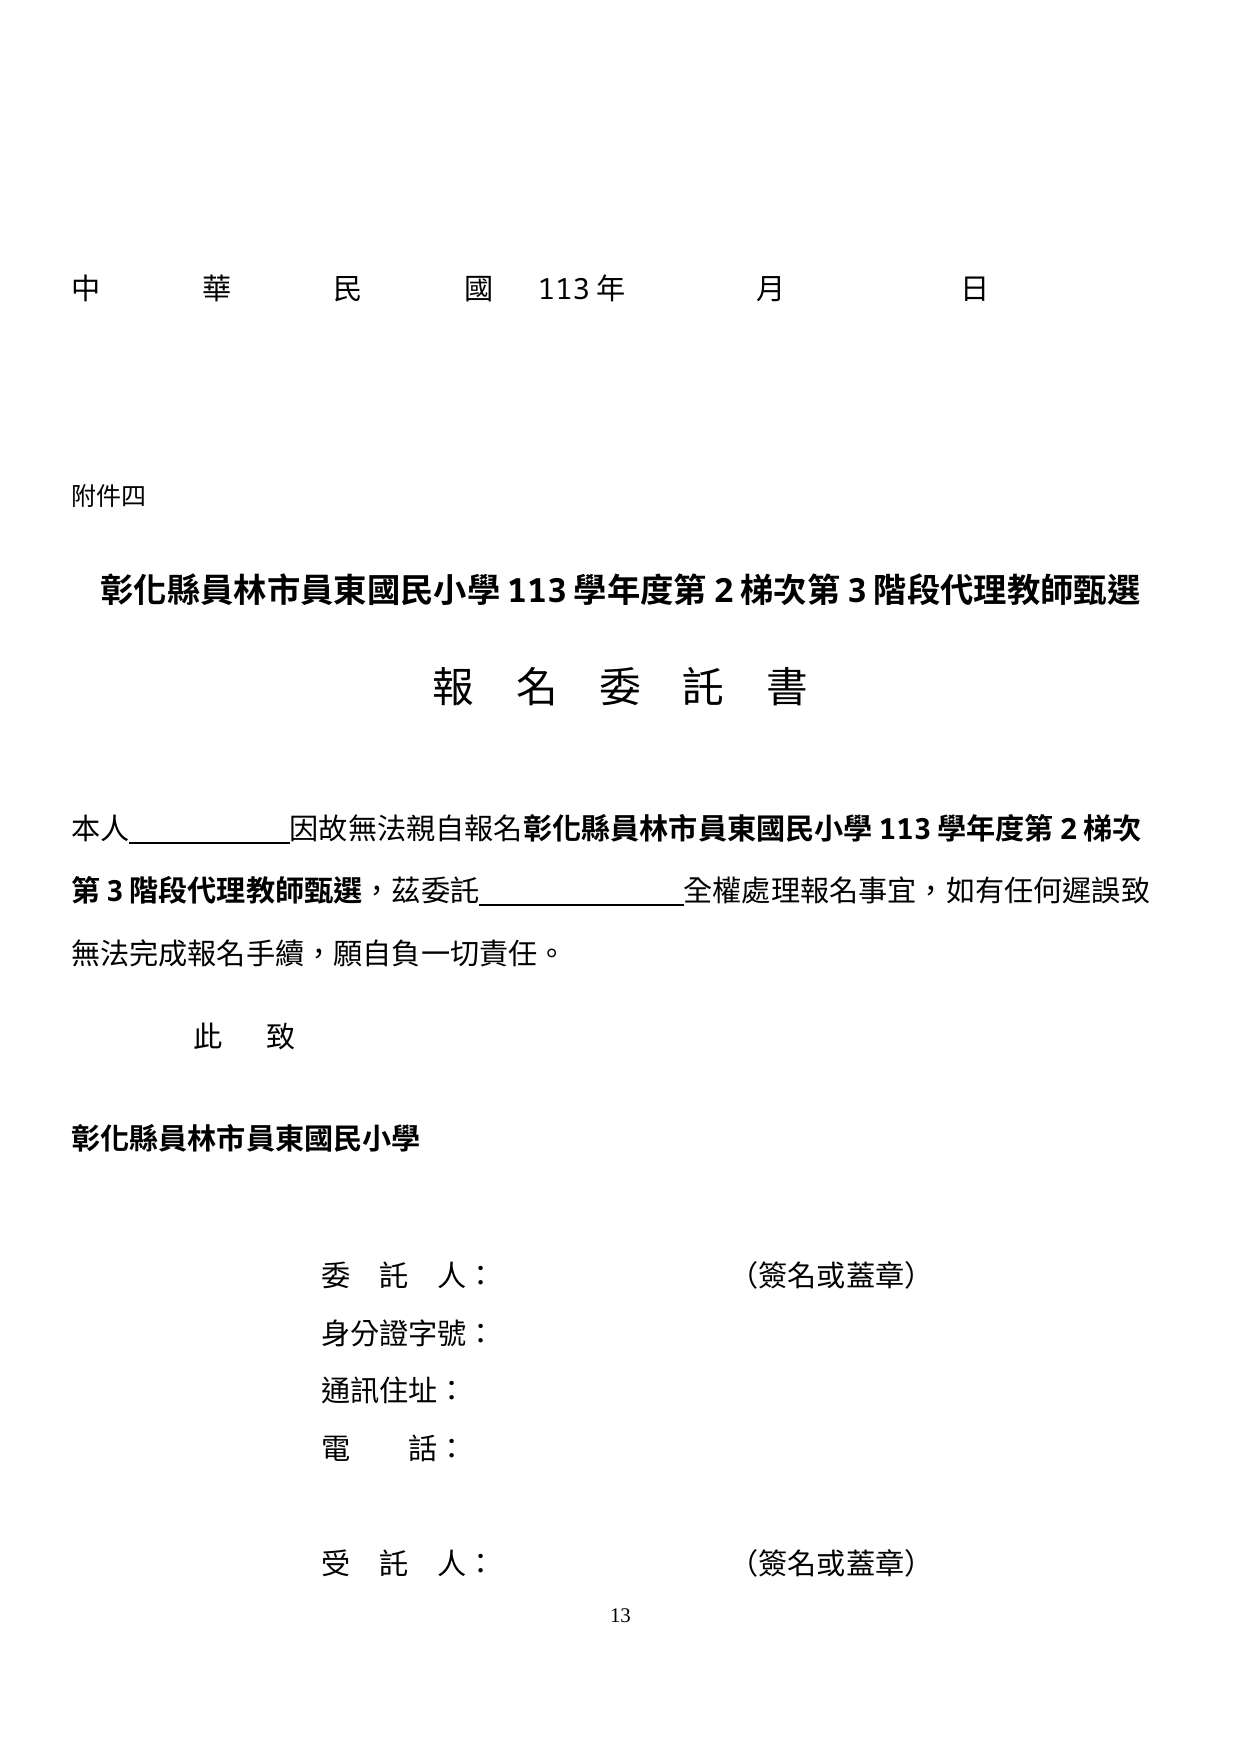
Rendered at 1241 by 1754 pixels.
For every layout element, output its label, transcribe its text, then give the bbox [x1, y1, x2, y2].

text 彰化縣員林市員東國民小學113學年度第2梯次第3階段代理教師甄選 [71, 553, 1169, 615]
text 受 託 人： （簽名或蓋章） [321, 1534, 1169, 1584]
text 中 華 民 國 113年 月 日 [71, 246, 1169, 308]
text 通訊住址： [321, 1362, 1169, 1412]
text 彰化縣員林市員東國民小學 [71, 1095, 1169, 1158]
text 報 名 委 託 書 [71, 653, 1169, 715]
text 身分證字號： [321, 1304, 1169, 1354]
text 電 話： [321, 1419, 1169, 1469]
text 此 致 [71, 1021, 1169, 1054]
text 本人 因故無法親自報名彰化縣員林市員東國民小學113學年度第2梯次第3階段代理教師甄選，茲委託 全權處理報名事宜，如有任何遲誤致無法完成報名手續，願自負一切責任。 [71, 785, 1169, 973]
text 委 託 人： （簽名或蓋章） [321, 1247, 1169, 1297]
text 附件四 [71, 453, 1169, 515]
